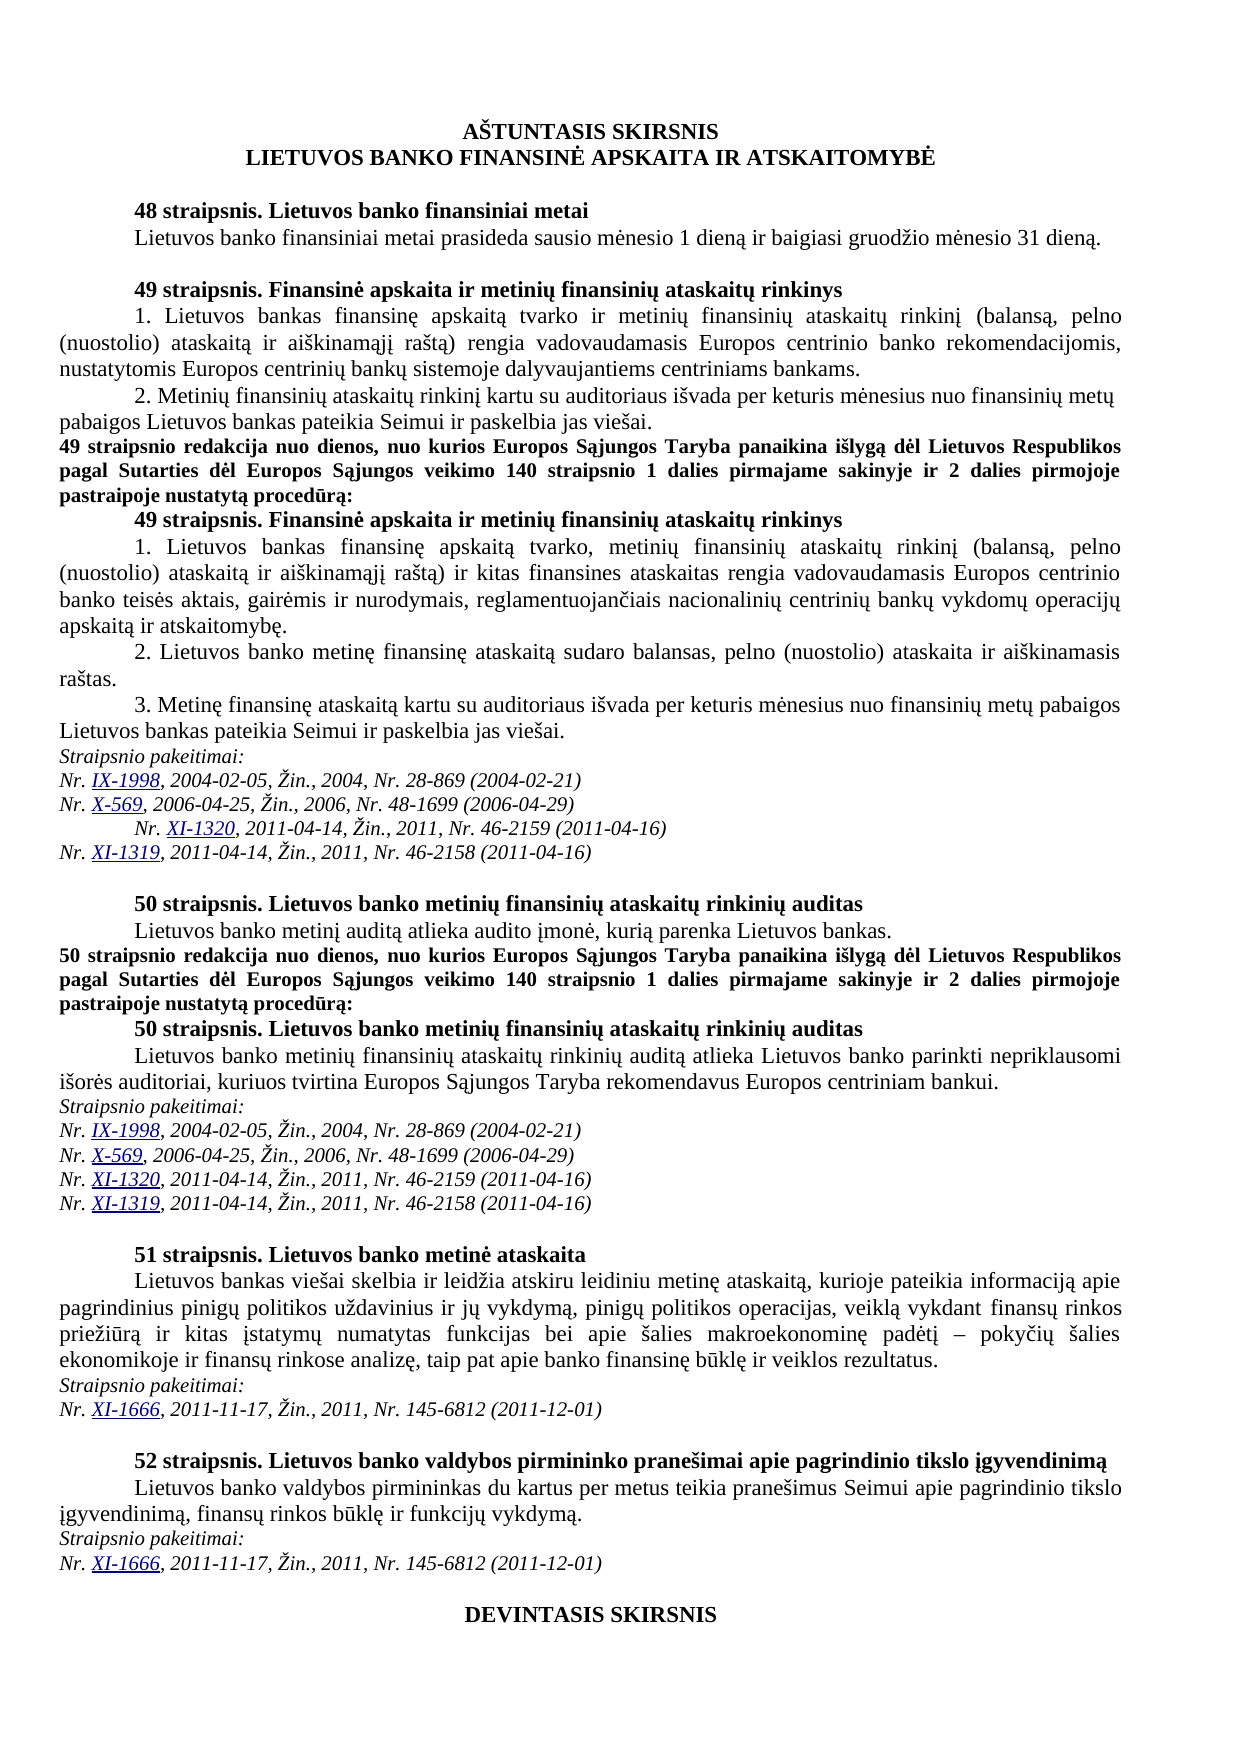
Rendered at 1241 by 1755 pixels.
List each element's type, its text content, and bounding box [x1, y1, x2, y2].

text Nr. XI-1666, 2011-11-17, Žin., 2011, Nr. 145-6812 (2011-12-01) [59, 1550, 1122, 1574]
text Lietuvos banko finansiniai metai prasideda sausio mėnesio 1 dieną ir baigiasi gruodžio mėnesio 31 dieną. [59, 223, 1122, 250]
text DEVINTASIS SKIRSNIS [59, 1601, 1122, 1627]
text 1. Lietuvos bankas finansinę apskaitą tvarko ir metinių finansinių ataskaitų rinkinį (balansą, pelno (nuostolio) ataskaitą ir aiškinamąjį raštą) rengia vadovaudamasis Europos centrinio banko rekomendacijomis, nustatytomis Europos centrinių bankų sistemoje dalyvaujantiems centriniams bankams. [59, 303, 1122, 382]
text Straipsnio pakeitimai: [59, 744, 1122, 768]
text LIETUVOS BANKO FINANSINĖ APSKAITA IR ATSKAITOMYBĖ [59, 144, 1122, 171]
text Straipsnio pakeitimai: [59, 1094, 1122, 1118]
text Nr. XI-1319, 2011-04-14, Žin., 2011, Nr. 46-2158 (2011-04-16) [59, 1191, 1122, 1215]
text Nr. IX-1998, 2004-02-05, Žin., 2004, Nr. 28-869 (2004-02-21) [59, 1118, 1122, 1142]
text Lietuvos banko metinių finansinių ataskaitų rinkinių auditą atlieka Lietuvos banko parinkti nepriklausomi išorės auditoriai, kuriuos tvirtina Europos Sąjungos Taryba rekomendavus Europos centriniam bankui. [59, 1042, 1122, 1094]
text Lietuvos banko valdybos pirmininkas du kartus per metus teikia pranešimus Seimui apie pagrindinio tikslo įgyvendinimą, finansų rinkos būklę ir funkcijų vykdymą. [59, 1474, 1122, 1526]
text Nr. IX-1998, 2004-02-05, Žin., 2004, Nr. 28-869 (2004-02-21) [59, 768, 1122, 792]
text Nr. XI-1320, 2011-04-14, Žin., 2011, Nr. 46-2159 (2011-04-16) [59, 1167, 1122, 1191]
text 49 straipsnio redakcija nuo dienos, nuo kurios Europos Sąjungos Taryba panaikina išlygą dėl Lietuvos Respublikos pagal Sutarties dėl Europos Sąjungos veikimo 140 straipsnio 1 dalies pirmajame sakinyje ir 2 dalies pirmojoje pastraipoje nustatytą procedūrą: [59, 434, 1122, 507]
subtitle AŠTUNTASIS SKIRSNIS [59, 118, 1122, 144]
text Straipsnio pakeitimai: [59, 1526, 1122, 1550]
text Nr. X-569, 2006-04-25, Žin., 2006, Nr. 48-1699 (2006-04-29) [59, 792, 1122, 816]
text 49 straipsnis. Finansinė apskaita ir metinių finansinių ataskaitų rinkinys [59, 276, 1122, 303]
text Nr. XI-1666, 2011-11-17, Žin., 2011, Nr. 145-6812 (2011-12-01) [59, 1397, 1122, 1421]
text Straipsnio pakeitimai: [59, 1373, 1122, 1397]
text 50 straipsnio redakcija nuo dienos, nuo kurios Europos Sąjungos Taryba panaikina išlygą dėl Lietuvos Respublikos pagal Sutarties dėl Europos Sąjungos veikimo 140 straipsnio 1 dalies pirmajame sakinyje ir 2 dalies pirmojoje pastraipoje nustatytą procedūrą: [59, 943, 1122, 1015]
text 49 straipsnis. Finansinė apskaita ir metinių finansinių ataskaitų rinkinys [59, 507, 1122, 533]
text 52 straipsnis. Lietuvos banko valdybos pirmininko pranešimai apie pagrindinio tikslo įgyvendinimą [134, 1447, 1122, 1474]
text Lietuvos bankas viešai skelbia ir leidžia atskiru leidiniu metinę ataskaitą, kurioje pateikia informaciją apie pagrindinius pinigų politikos uždavinius ir jų vykdymą, pinigų politikos operacijas, veiklą vykdant finansų rinkos priežiūrą ir kitas įstatymų numatytas funkcijas bei apie šalies makroekonominę padėtį – pokyčių šalies ekonomikoje ir finansų rinkose analizę, taip pat apie banko finansinę būklę ir veiklos rezultatus. [59, 1267, 1122, 1373]
text 2. Lietuvos banko metinę finansinę ataskaitą sudaro balansas, pelno (nuostolio) ataskaita ir aiškinamasis raštas. [59, 638, 1122, 691]
text Lietuvos banko metinį auditą atlieka audito įmonė, kurią parenka Lietuvos bankas. [59, 917, 1122, 943]
text 2. Metinių finansinių ataskaitų rinkinį kartu su auditoriaus išvada per keturis mėnesius nuo finansinių metų pabaigos Lietuvos bankas pateikia Seimui ir paskelbia jas viešai. [59, 382, 1122, 434]
text Nr. XI-1319, 2011-04-14, Žin., 2011, Nr. 46-2158 (2011-04-16) [59, 840, 1122, 864]
text 50 straipsnis. Lietuvos banko metinių finansinių ataskaitų rinkinių auditas [59, 1015, 1122, 1042]
text 3. Metinę finansinę ataskaitą kartu su auditoriaus išvada per keturis mėnesius nuo finansinių metų pabaigos Lietuvos bankas pateikia Seimui ir paskelbia jas viešai. [59, 691, 1122, 744]
text 51 straipsnis. Lietuvos banko metinė ataskaita [59, 1241, 1122, 1267]
text Nr. XI-1320, 2011-04-14, Žin., 2011, Nr. 46-2159 (2011-04-16) [134, 816, 1122, 840]
text Nr. X-569, 2006-04-25, Žin., 2006, Nr. 48-1699 (2006-04-29) [59, 1142, 1122, 1167]
text 50 straipsnis. Lietuvos banko metinių finansinių ataskaitų rinkinių auditas [59, 890, 1122, 917]
text 48 straipsnis. Lietuvos banko finansiniai metai [59, 197, 1122, 223]
text 1. Lietuvos bankas finansinę apskaitą tvarko, metinių finansinių ataskaitų rinkinį (balansą, pelno (nuostolio) ataskaitą ir aiškinamąjį raštą) ir kitas finansines ataskaitas rengia vadovaudamasis Europos centrinio banko teisės aktais, gairėmis ir nurodymais, reglamentuojančiais nacionalinių centrinių bankų vykdomų operacijų apskaitą ir atskaitomybę. [59, 533, 1122, 638]
